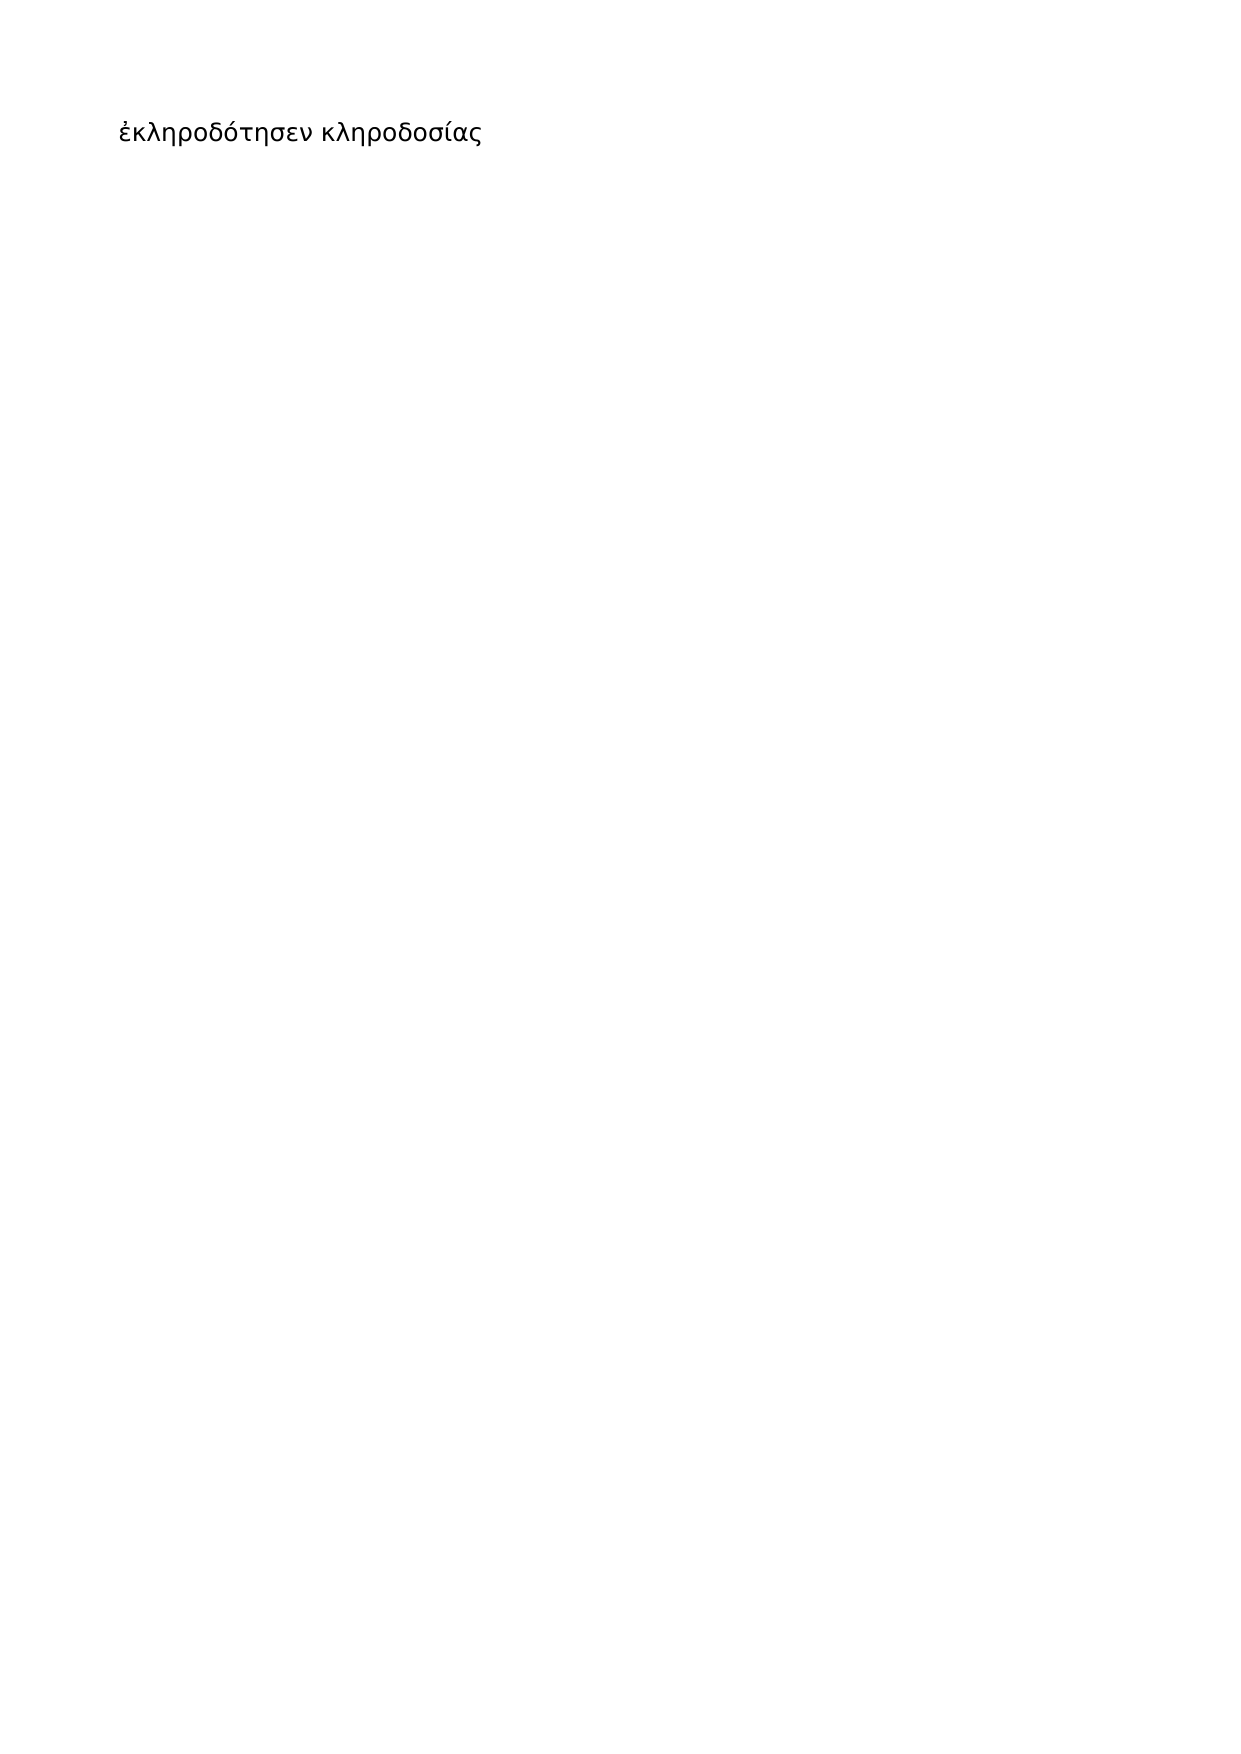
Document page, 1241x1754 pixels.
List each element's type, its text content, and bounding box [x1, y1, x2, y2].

text ἐκληροδότησεν κληροδοσίας [118, 118, 1122, 147]
